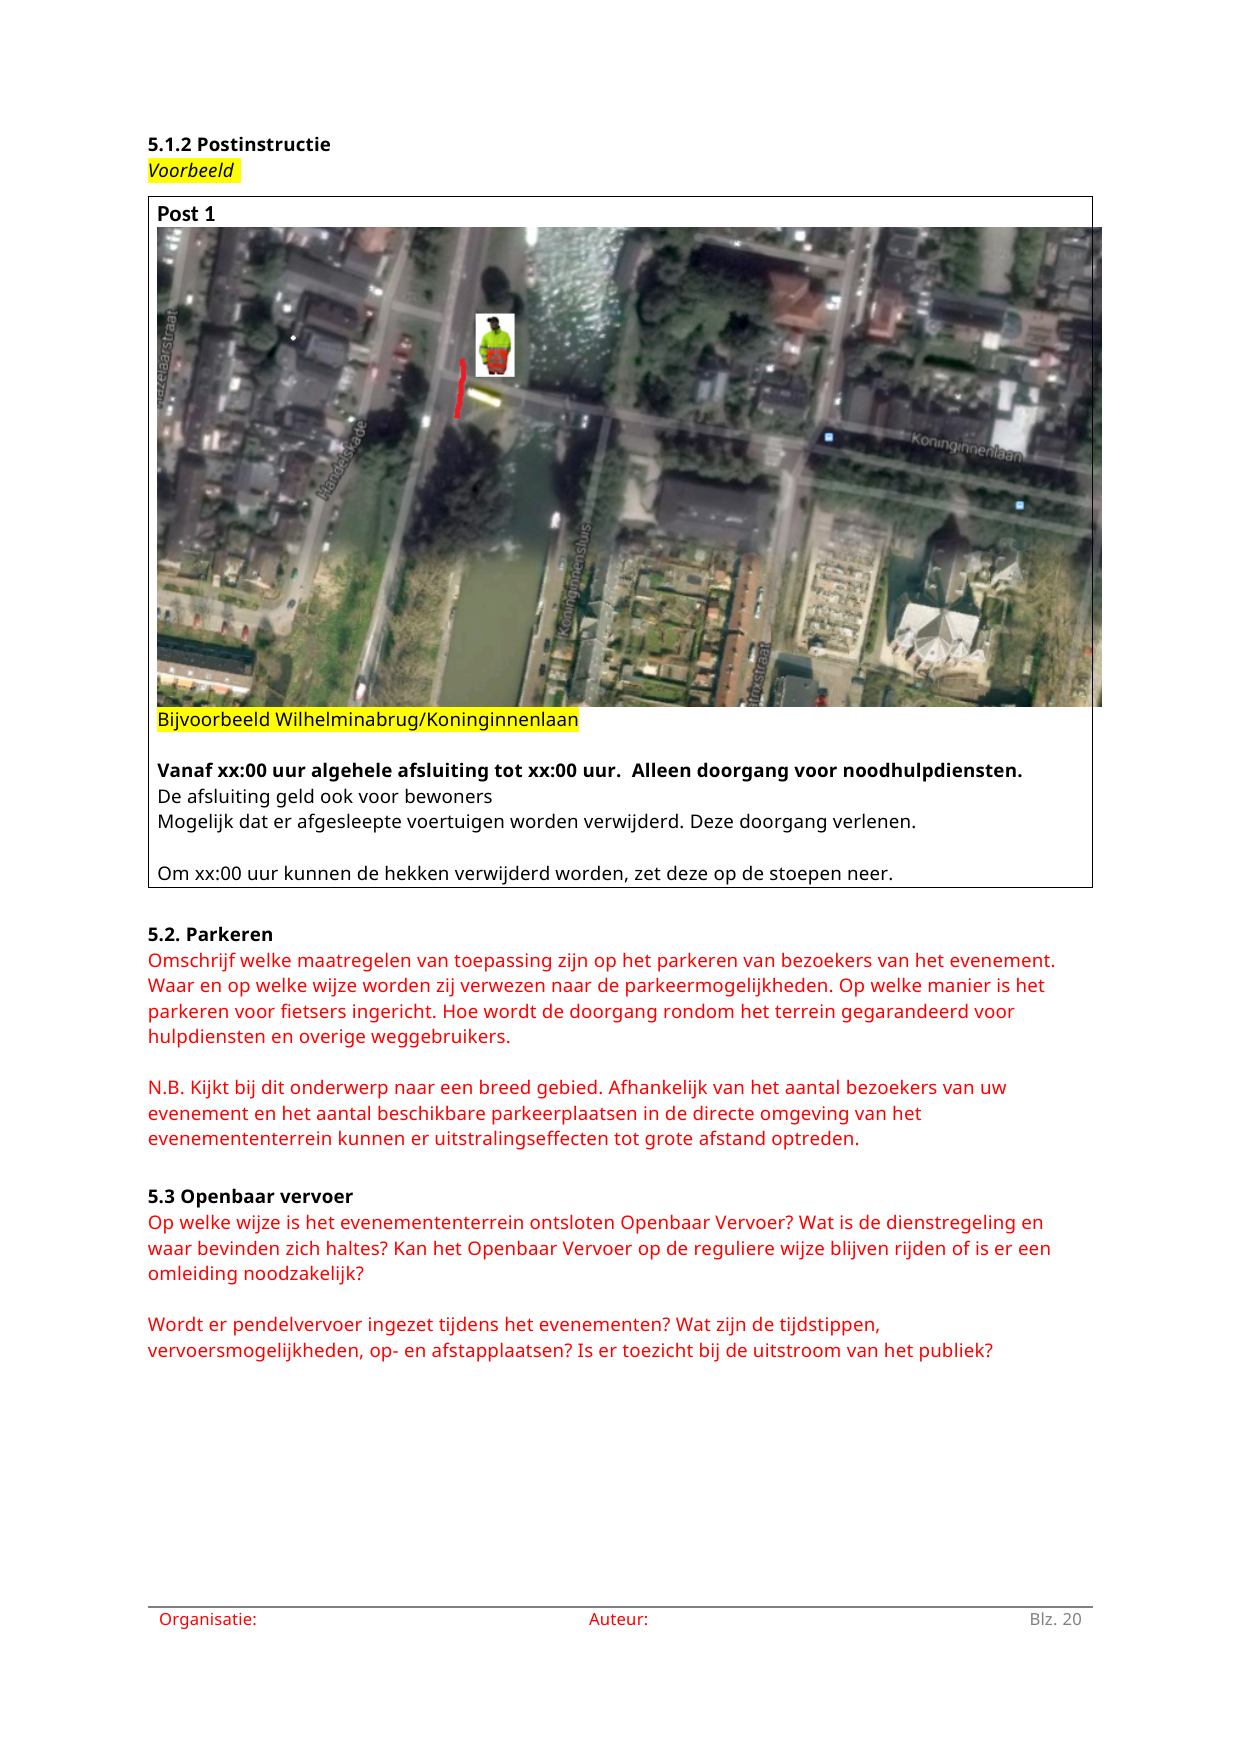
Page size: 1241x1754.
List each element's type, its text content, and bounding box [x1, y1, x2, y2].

subtitle 5.1.2 Postinstructie [148, 128, 1093, 158]
text Mogelijk dat er afgesleepte voertuigen worden verwijderd. Deze doorgang verlenen. [149, 806, 1092, 834]
text Om xx:00 uur kunnen de hekken verwijderd worden, zet deze op de stoepen neer. [149, 857, 1092, 887]
text De afsluiting geld ook voor bewoners [149, 780, 1092, 806]
text Bijvoorbeeld Wilhelminabrug/Koninginnenlaan [149, 704, 1092, 732]
text Wordt er pendelvervoer ingezet tijdens het evenementen? Wat zijn de tijdstippen, vervoersmogelijkheden, op- en afstapplaatsen? Is er toezicht bij de uitstroom van het publiek? [148, 1312, 1093, 1363]
text Op welke wijze is het evenemententerrein ontsloten Openbaar Vervoer? Wat is de dienstregeling en waar bevinden zich haltes? Kan het Openbaar Vervoer op de reguliere wijze blijven rijden of is er een omleiding noodzakelijk? [148, 1209, 1093, 1286]
subtitle 5.2. Parkeren [148, 918, 1093, 947]
text Post 1 [149, 197, 1092, 227]
text Omschrijf welke maatregelen van toepassing zijn op het parkeren van bezoekers van het evenement. Waar en op welke wijze worden zij verwezen naar de parkeermogelijkheden. Op welke manier is het parkeren voor fietsers ingericht. Hoe wordt de doorgang rondom het terrein gegarandeerd voor hulpdiensten en overige weggebruikers. [148, 947, 1093, 1049]
text N.B. Kijkt bij dit onderwerp naar een breed gebied. Afhankelijk van het aantal bezoekers van uw evenement en het aantal beschikbare parkeerplaatsen in de directe omgeving van het evenemententerrein kunnen er uitstralingseffecten tot grote afstand optreden. [148, 1074, 1093, 1151]
text Voorbeeld [148, 158, 1093, 183]
text Vanaf xx:00 uur algehele afsluiting tot xx:00 uur. Alleen doorgang voor noodhulpdiensten. [149, 755, 1092, 780]
subtitle 5.3 Openbaar vervoer [148, 1180, 1093, 1209]
